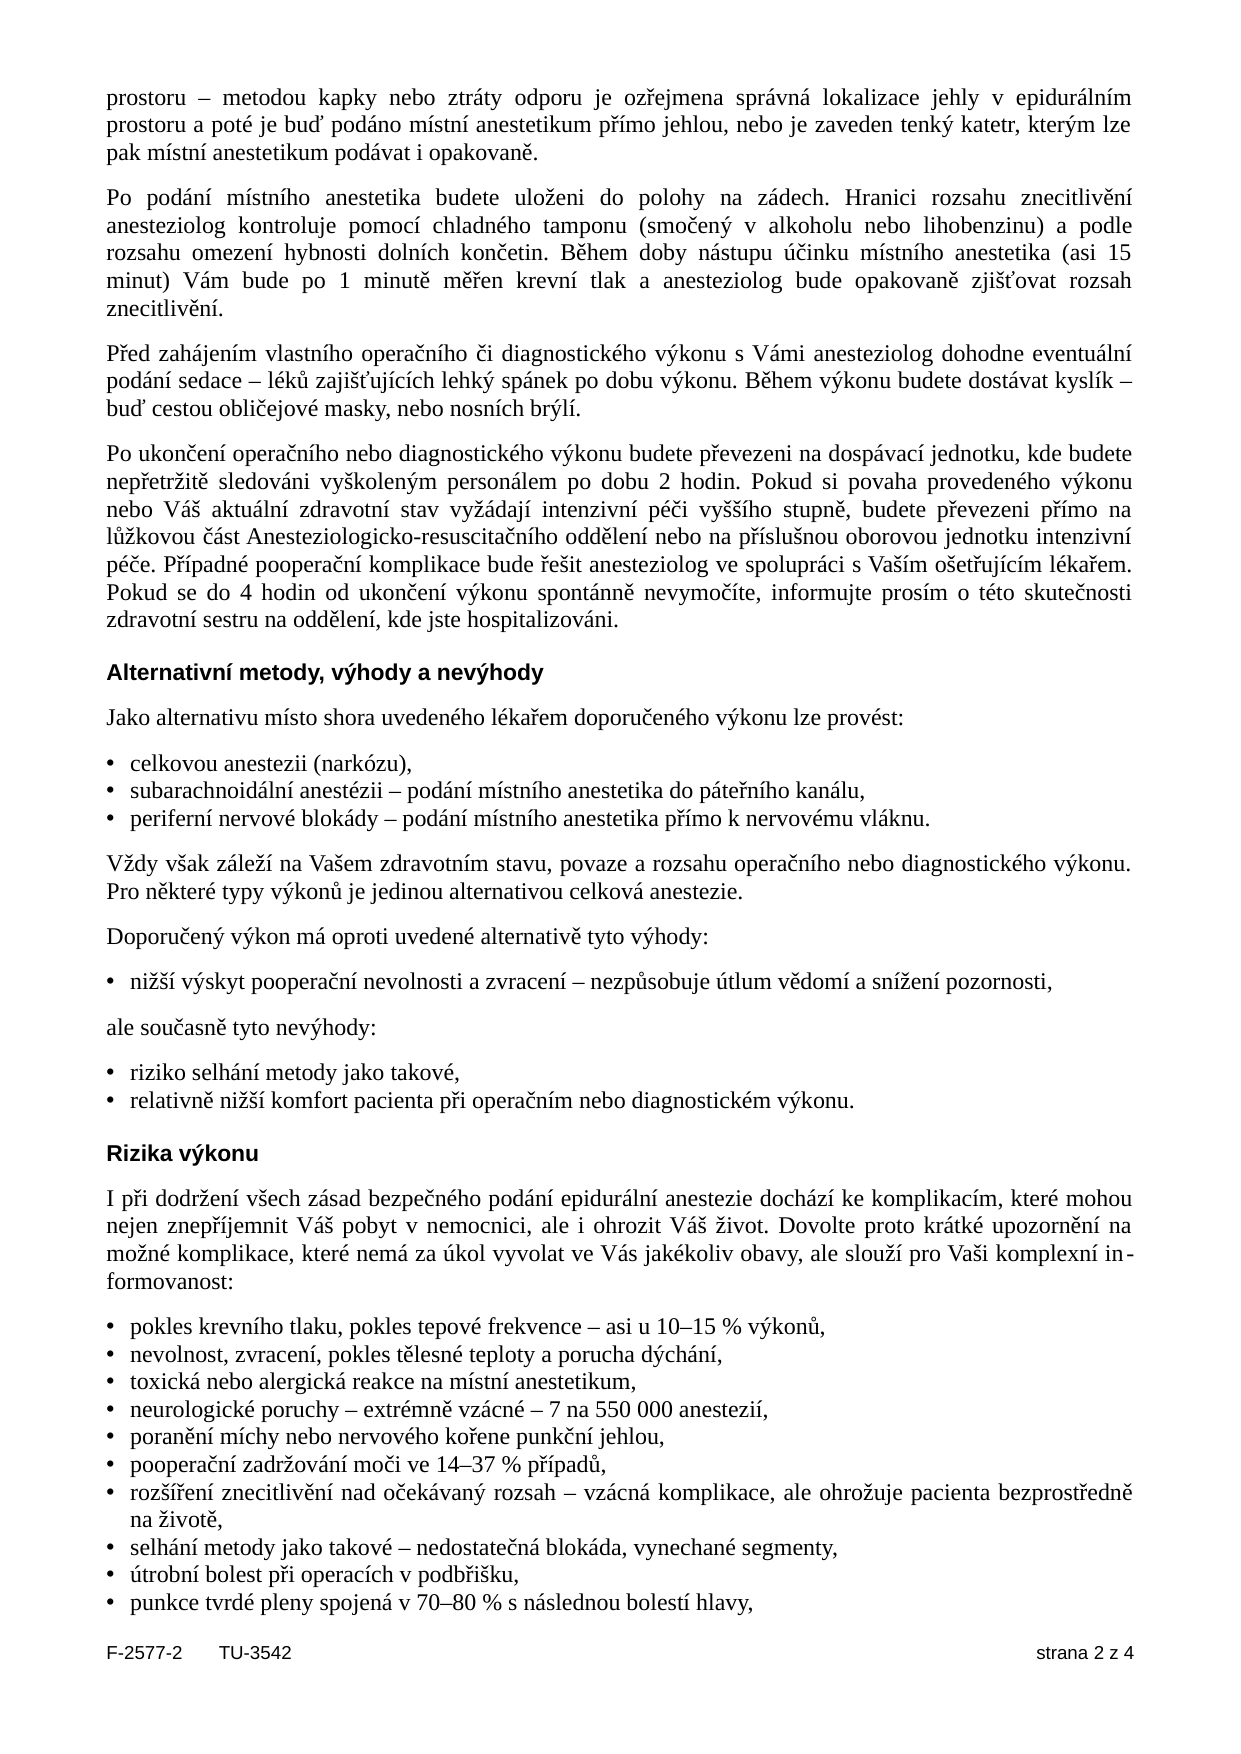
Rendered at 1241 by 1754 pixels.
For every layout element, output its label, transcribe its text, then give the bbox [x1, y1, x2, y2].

list relativně nižší komfort pacienta při operačním nebo diagnostickém výkonu. [106, 1086, 1134, 1113]
list útrobní bolest při operacích v podbřišku, [106, 1560, 1134, 1588]
list rozšíření znecitlivění nad očekávaný rozsah – vzácná komplikace, ale ohrožuje pacienta bezprostředně na životě, [106, 1478, 1134, 1533]
text Po ukončení operačního nebo diagnostického výkonu budete převezeni na dospávací jednotku, kde budete nepřetržitě sledováni vyškoleným personálem po dobu 2 hodin. Pokud si povaha provedeného výkonu nebo Váš aktuální zdravotní stav vyžádají intenzivní péči vyššího stupně, budete převezeni přímo na lůžkovou část Anesteziologicko-resuscitačního oddělení nebo na příslušnou oborovou jednotku intenzivní pé­če. Případné pooperační komplikace bude řešit anesteziolog ve spolupráci s Vaším ošetřujícím lékařem. Pokud se do 4 hodin od ukončení výkonu spontánně nevymočíte, informujte prosím o této skutečnosti zdravotní sestru na oddělení, kde jste hospitalizováni. [106, 439, 1134, 633]
list subarachnoidální anestézii – podání místního anestetika do páteřního kanálu, [106, 776, 1134, 804]
list periferní nervové blokády – podání místního anestetika přímo k nervovému vláknu. [106, 804, 1134, 831]
text Doporučený výkon má oproti uvedené alternativě tyto výhody: [106, 922, 1134, 950]
subtitle Alternativní metody, výhody a nevýhody [106, 659, 1134, 686]
list toxická nebo alergická reakce na místní anestetikum, [106, 1367, 1134, 1395]
list neurologické poruchy – extrémně vzácné – 7 na 550 000 anestezií, [106, 1395, 1134, 1422]
text ale současně tyto nevýhody: [106, 1013, 1134, 1040]
text prostoru – metodou kapky nebo ztráty odporu je ozřejmena správná lokalizace jehly v epidurálním prostoru a poté je buď podáno místní anestetikum přímo jehlou, nebo je zaveden tenký katetr, kterým lze pak místní aneste­tikum podávat i opakovaně. [106, 83, 1134, 166]
text I při dodržení všech zásad bezpečného podání epidurální anestezie dochází ke komplikacím, které mohou nejen znepříjemnit Váš pobyt v nemocnici, ale i ohrozit Váš život. Dovolte proto krátké upozornění na možné komplikace, které nemá za úkol vyvolat ve Vás jakékoliv obavy, ale slouží pro Vaši komplexní in­formovanost: [106, 1184, 1134, 1294]
list riziko selhání metody jako takové, [106, 1058, 1134, 1086]
list celkovou anestezii (narkózu), [106, 749, 1134, 776]
list nižší výskyt pooperační nevolnosti a zvracení – nezpůsobuje útlum vědomí a snížení pozornosti, [106, 967, 1134, 995]
list pooperační zadržování moči ve 14–37 % případů, [106, 1450, 1134, 1478]
list nevolnost, zvracení, pokles tělesné teploty a porucha dýchání, [106, 1339, 1134, 1367]
text Jako alternativu místo shora uvedeného lékařem doporučeného výkonu lze provést: [106, 703, 1134, 731]
list punkce tvrdé pleny spojená v 70–80 % s následnou bolestí hlavy, [106, 1588, 1134, 1616]
text Před zahájením vlastního operačního či diagnostického výkonu s Vámi anesteziolog dohodne eventuální podání sedace – léků zajišťujících lehký spánek po dobu výkonu. Během výkonu budete dostávat kyslík – buď cestou obličejové masky, nebo nosních brýlí. [106, 339, 1134, 422]
subtitle Rizika výkonu [106, 1140, 1134, 1166]
text Po podání místního anestetika budete uloženi do polohy na zádech. Hranici rozsahu znecitlivění anesteziolog kontroluje pomocí chladného tamponu (smočený v alkoholu nebo lihobenzinu) a podle rozsahu omezení hybnosti dolních končetin. Během doby nástupu účinku místního anestetika (asi 15 minut) Vám bude po 1 minutě měřen krevní tlak a anesteziolog bude opakovaně zjišťovat rozsah znecitlivění. [106, 183, 1134, 321]
list poranění míchy nebo nervového kořene punkční jehlou, [106, 1422, 1134, 1450]
list pokles krevního tlaku, pokles tepové frekvence – asi u 10–15 % výkonů, [106, 1312, 1134, 1339]
list selhání metody jako takové – nedostatečná blokáda, vynechané segmenty, [106, 1533, 1134, 1560]
text Vždy však záleží na Vašem zdravotním stavu, povaze a rozsahu operačního nebo diagnostického výkonu. Pro některé typy výkonů je jedinou alternativou celková anestezie. [106, 849, 1134, 904]
